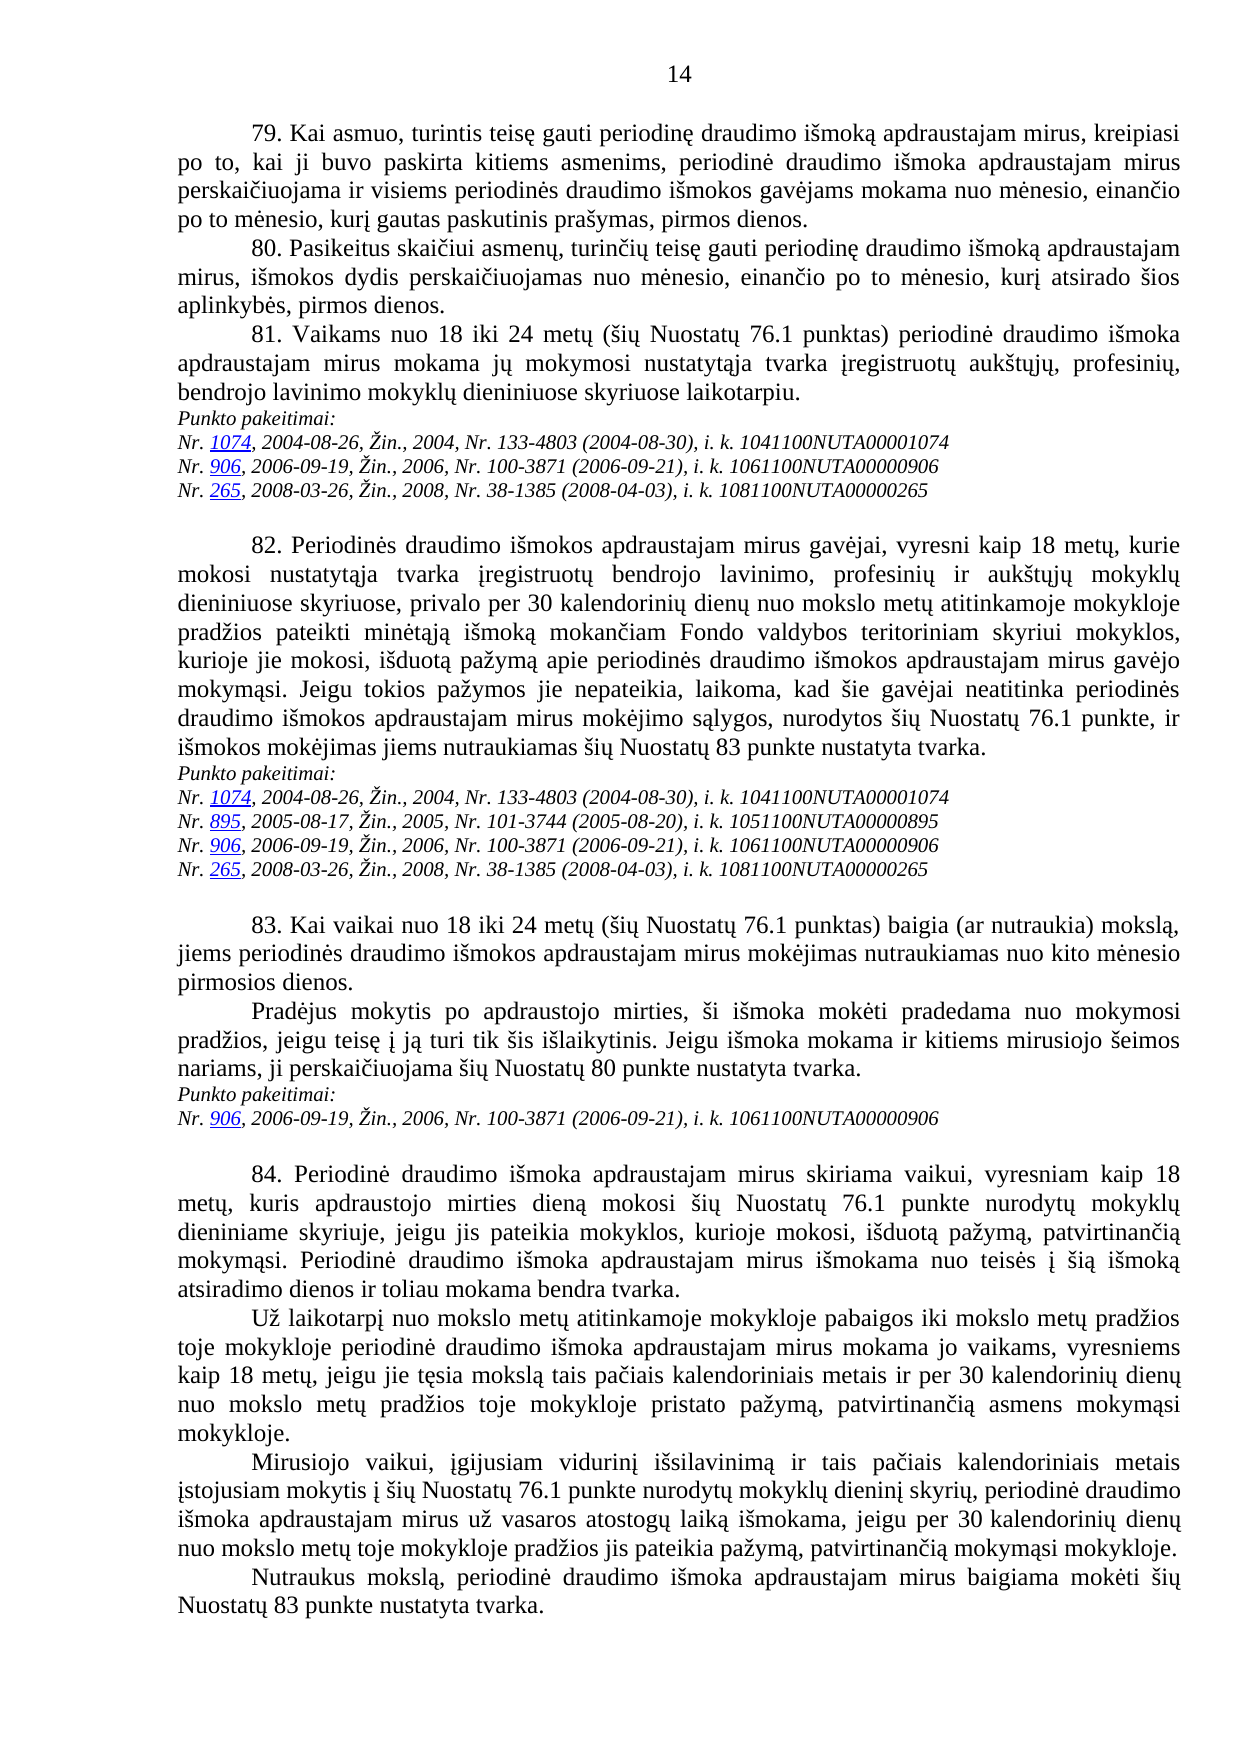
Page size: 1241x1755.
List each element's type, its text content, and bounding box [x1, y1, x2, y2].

text 81. Vaikams nuo 18 iki 24 metų (šių Nuostatų 76.1 punktas) periodinė draudimo išmoka apdraustajam mirus mokama jų mokymosi nustatytąja tvarka įregistruotų aukštųjų, profesinių, bendrojo lavinimo mokyklų dieniniuose skyriuose laikotarpiu. [177, 319, 1181, 406]
text Nr. 906, 2006-09-19, Žin., 2006, Nr. 100-3871 (2006-09-21), i. k. 1061100NUTA00000906 [177, 1106, 1181, 1130]
text 82. Periodinės draudimo išmokos apdraustajam mirus gavėjai, vyresni kaip 18 metų, kurie mokosi nustatytąja tvarka įregistruotų bendrojo lavinimo, profesinių ir aukštųjų mokyklų dieniniuose skyriuose, privalo per 30 kalendorinių dienų nuo mokslo metų atitinkamoje mokykloje pradžios pateikti minėtąją išmoką mokančiam Fondo valdybos teritoriniam skyriui mokyklos, kurioje jie mokosi, išduotą pažymą apie periodinės draudimo išmokos apdraustajam mirus gavėjo mokymąsi. Jeigu tokios pažymos jie nepateikia, laikoma, kad šie gavėjai neatitinka periodinės draudimo išmokos apdraustajam mirus mokėjimo sąlygos, nurodytos šių Nuostatų 76.1 punkte, ir išmokos mokėjimas jiems nutraukiamas šių Nuostatų 83 punkte nustatyta tvarka. [177, 531, 1181, 761]
text 79. Kai asmuo, turintis teisę gauti periodinę draudimo išmoką apdraustajam mirus, kreipiasi po to, kai ji buvo paskirta kitiems asmenims, periodinė draudimo išmoka apdraustajam mirus perskaičiuojama ir visiems periodinės draudimo išmokos gavėjams mokama nuo mėnesio, einančio po to mėnesio, kurį gautas paskutinis prašymas, pirmos dienos. [177, 118, 1181, 233]
text 84. Periodinė draudimo išmoka apdraustajam mirus skiriama vaikui, vyresniam kaip 18 metų, kuris apdraustojo mirties dieną mokosi šių Nuostatų 76.1 punkte nurodytų mokyklų dieniniame skyriuje, jeigu jis pateikia mokyklos, kurioje mokosi, išduotą pažymą, patvirtinančią mokymąsi. Periodinė draudimo išmoka apdraustajam mirus išmokama nuo teisės į šią išmoką atsiradimo dienos ir toliau mokama bendra tvarka. [177, 1159, 1181, 1303]
text Nr. 265, 2008-03-26, Žin., 2008, Nr. 38-1385 (2008-04-03), i. k. 1081100NUTA00000265 [177, 857, 1181, 881]
text 80. Pasikeitus skaičiui asmenų, turinčių teisę gauti periodinę draudimo išmoką apdraustajam mirus, išmokos dydis perskaičiuojamas nuo mėnesio, einančio po to mėnesio, kurį atsirado šios aplinkybės, pirmos dienos. [177, 233, 1181, 319]
text Nr. 265, 2008-03-26, Žin., 2008, Nr. 38-1385 (2008-04-03), i. k. 1081100NUTA00000265 [177, 478, 1181, 502]
text Mirusiojo vaikui, įgijusiam vidurinį išsilavinimą ir tais pačiais kalendoriniais metais įstojusiam mokytis į šių Nuostatų 76.1 punkte nurodytų mokyklų dieninį skyrių, periodinė draudimo išmoka apdraustajam mirus už vasaros atostogų laiką išmokama, jeigu per 30 kalendorinių dienų nuo mokslo metų toje mokykloje pradžios jis pateikia pažymą, patvirtinančią mokymąsi mokykloje. [177, 1447, 1181, 1562]
text Nr. 1074, 2004-08-26, Žin., 2004, Nr. 133-4803 (2004-08-30), i. k. 1041100NUTA00001074 [177, 785, 1181, 809]
text 83. Kai vaikai nuo 18 iki 24 metų (šių Nuostatų 76.1 punktas) baigia (ar nutraukia) mokslą, jiems periodinės draudimo išmokos apdraustajam mirus mokėjimas nutraukiamas nuo kito mėnesio pirmosios dienos. [177, 910, 1181, 996]
text Nr. 1074, 2004-08-26, Žin., 2004, Nr. 133-4803 (2004-08-30), i. k. 1041100NUTA00001074 [177, 430, 1181, 454]
text Punkto pakeitimai: [177, 761, 1181, 785]
text Nutraukus mokslą, periodinė draudimo išmoka apdraustajam mirus baigiama mokėti šių Nuostatų 83 punkte nustatyta tvarka. [177, 1562, 1181, 1619]
text Punkto pakeitimai: [177, 1082, 1181, 1106]
text Nr. 906, 2006-09-19, Žin., 2006, Nr. 100-3871 (2006-09-21), i. k. 1061100NUTA00000906 [177, 833, 1181, 857]
text Už laikotarpį nuo mokslo metų atitinkamoje mokykloje pabaigos iki mokslo metų pradžios toje mokykloje periodinė draudimo išmoka apdraustajam mirus mokama jo vaikams, vyresniems kaip 18 metų, jeigu jie tęsia mokslą tais pačiais kalendoriniais metais ir per 30 kalendorinių dienų nuo mokslo metų pradžios toje mokykloje pristato pažymą, patvirtinančią asmens mokymąsi mokykloje. [177, 1303, 1181, 1447]
text Punkto pakeitimai: [177, 406, 1181, 430]
text Nr. 906, 2006-09-19, Žin., 2006, Nr. 100-3871 (2006-09-21), i. k. 1061100NUTA00000906 [177, 454, 1181, 478]
text Pradėjus mokytis po apdraustojo mirties, ši išmoka mokėti pradedama nuo mokymosi pradžios, jeigu teisę į ją turi tik šis išlaikytinis. Jeigu išmoka mokama ir kitiems mirusiojo šeimos nariams, ji perskaičiuojama šių Nuostatų 80 punkte nustatyta tvarka. [177, 996, 1181, 1082]
text Nr. 895, 2005-08-17, Žin., 2005, Nr. 101-3744 (2005-08-20), i. k. 1051100NUTA00000895 [177, 809, 1181, 833]
